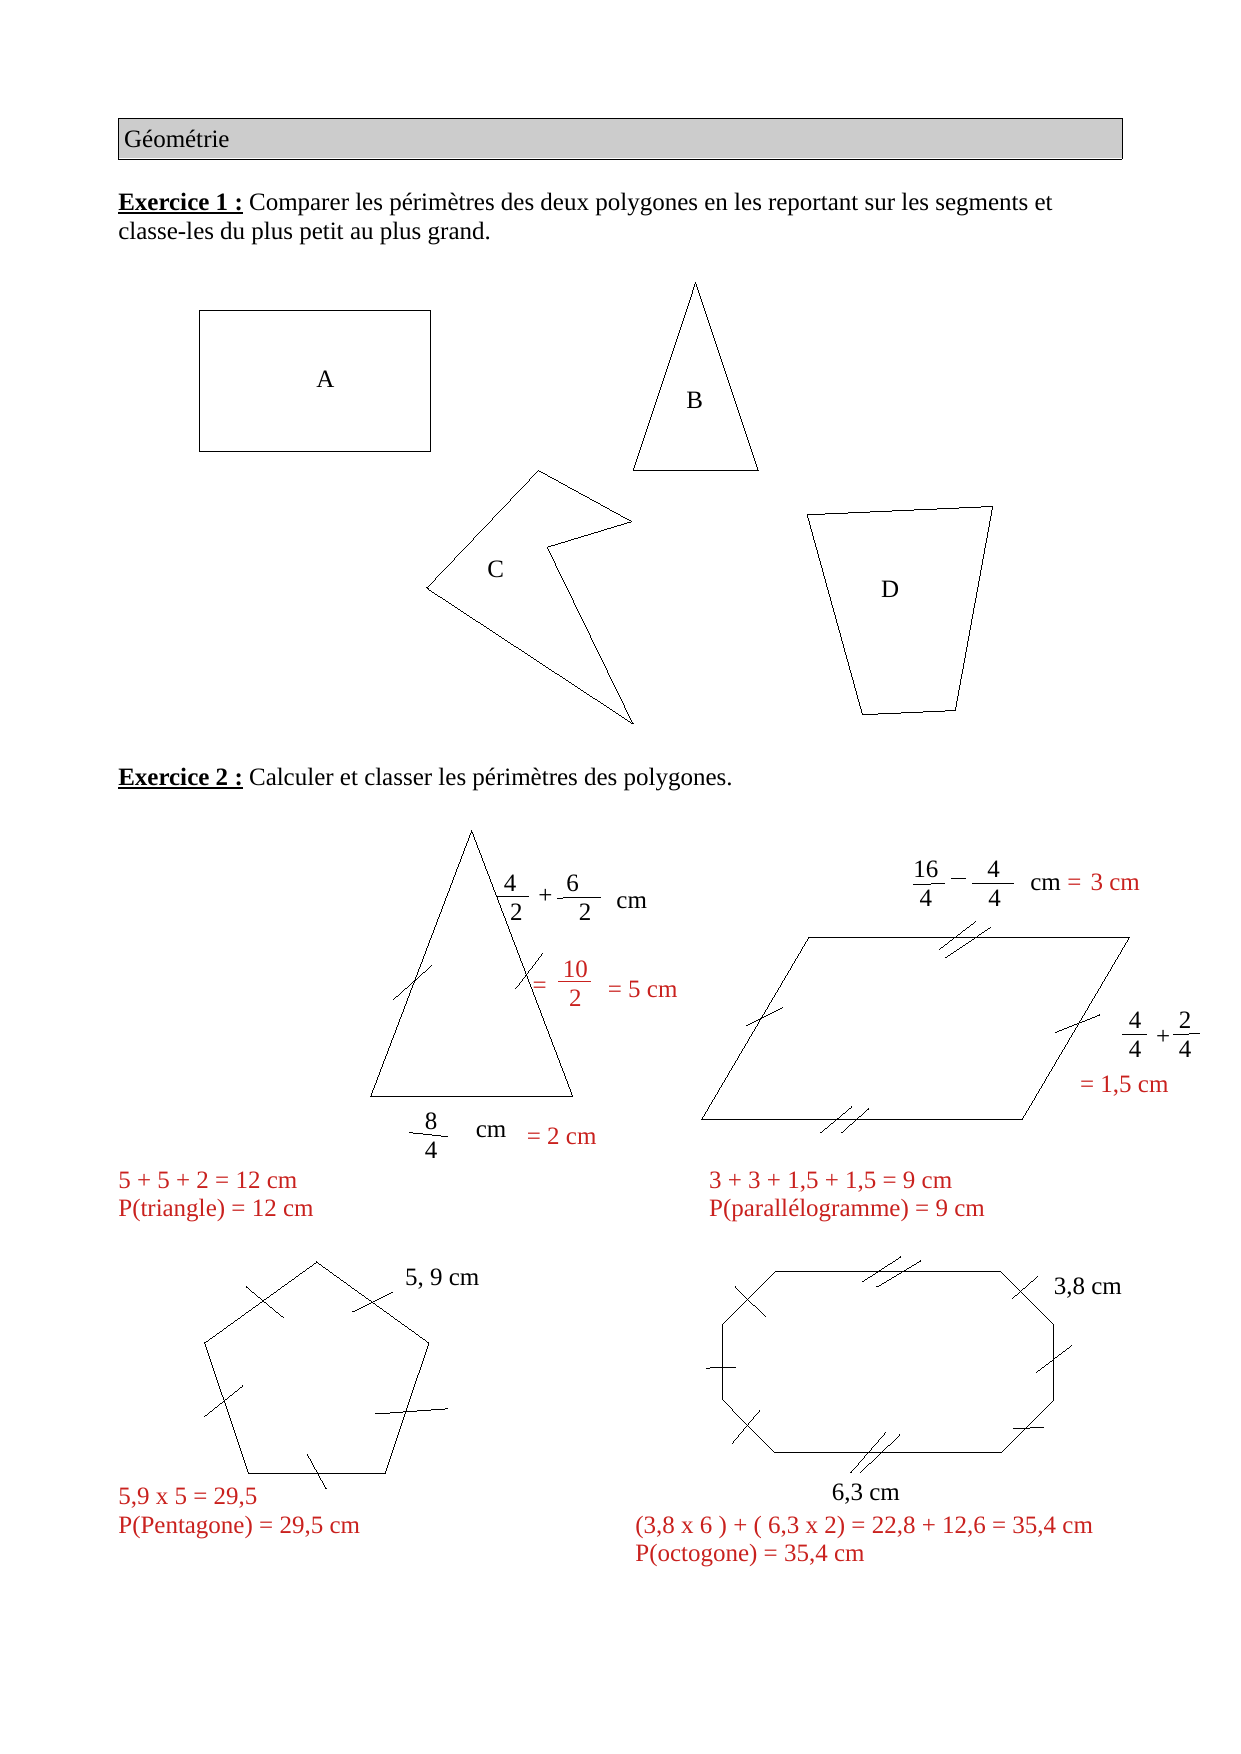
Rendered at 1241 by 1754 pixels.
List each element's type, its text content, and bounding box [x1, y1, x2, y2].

text Exercice 1 : Comparer les périmètres des deux polygones en les reportant sur les segments et classe-les du plus petit au plus grand. [118, 187, 1122, 245]
table_header Géométrie [119, 119, 1122, 158]
text P(octogone) = 35,4 cm [118, 1538, 1122, 1567]
text P(Pentagone) = 29,5 cm (3,8 x 6 ) + ( 6,3 x 2) = 22,8 + 12,6 = 35,4 cm [118, 1510, 1122, 1538]
text 5 + 5 + 2 = 12 cm 3 + 3 + 1,5 + 1,5 = 9 cm [118, 1165, 1122, 1193]
text P(triangle) = 12 cm P(parallélogramme) = 9 cm [118, 1193, 1122, 1222]
text 5,9 x 5 = 29,5 [118, 1481, 1122, 1510]
text Exercice 2 : Calculer et classer les périmètres des polygones. [118, 762, 1122, 791]
